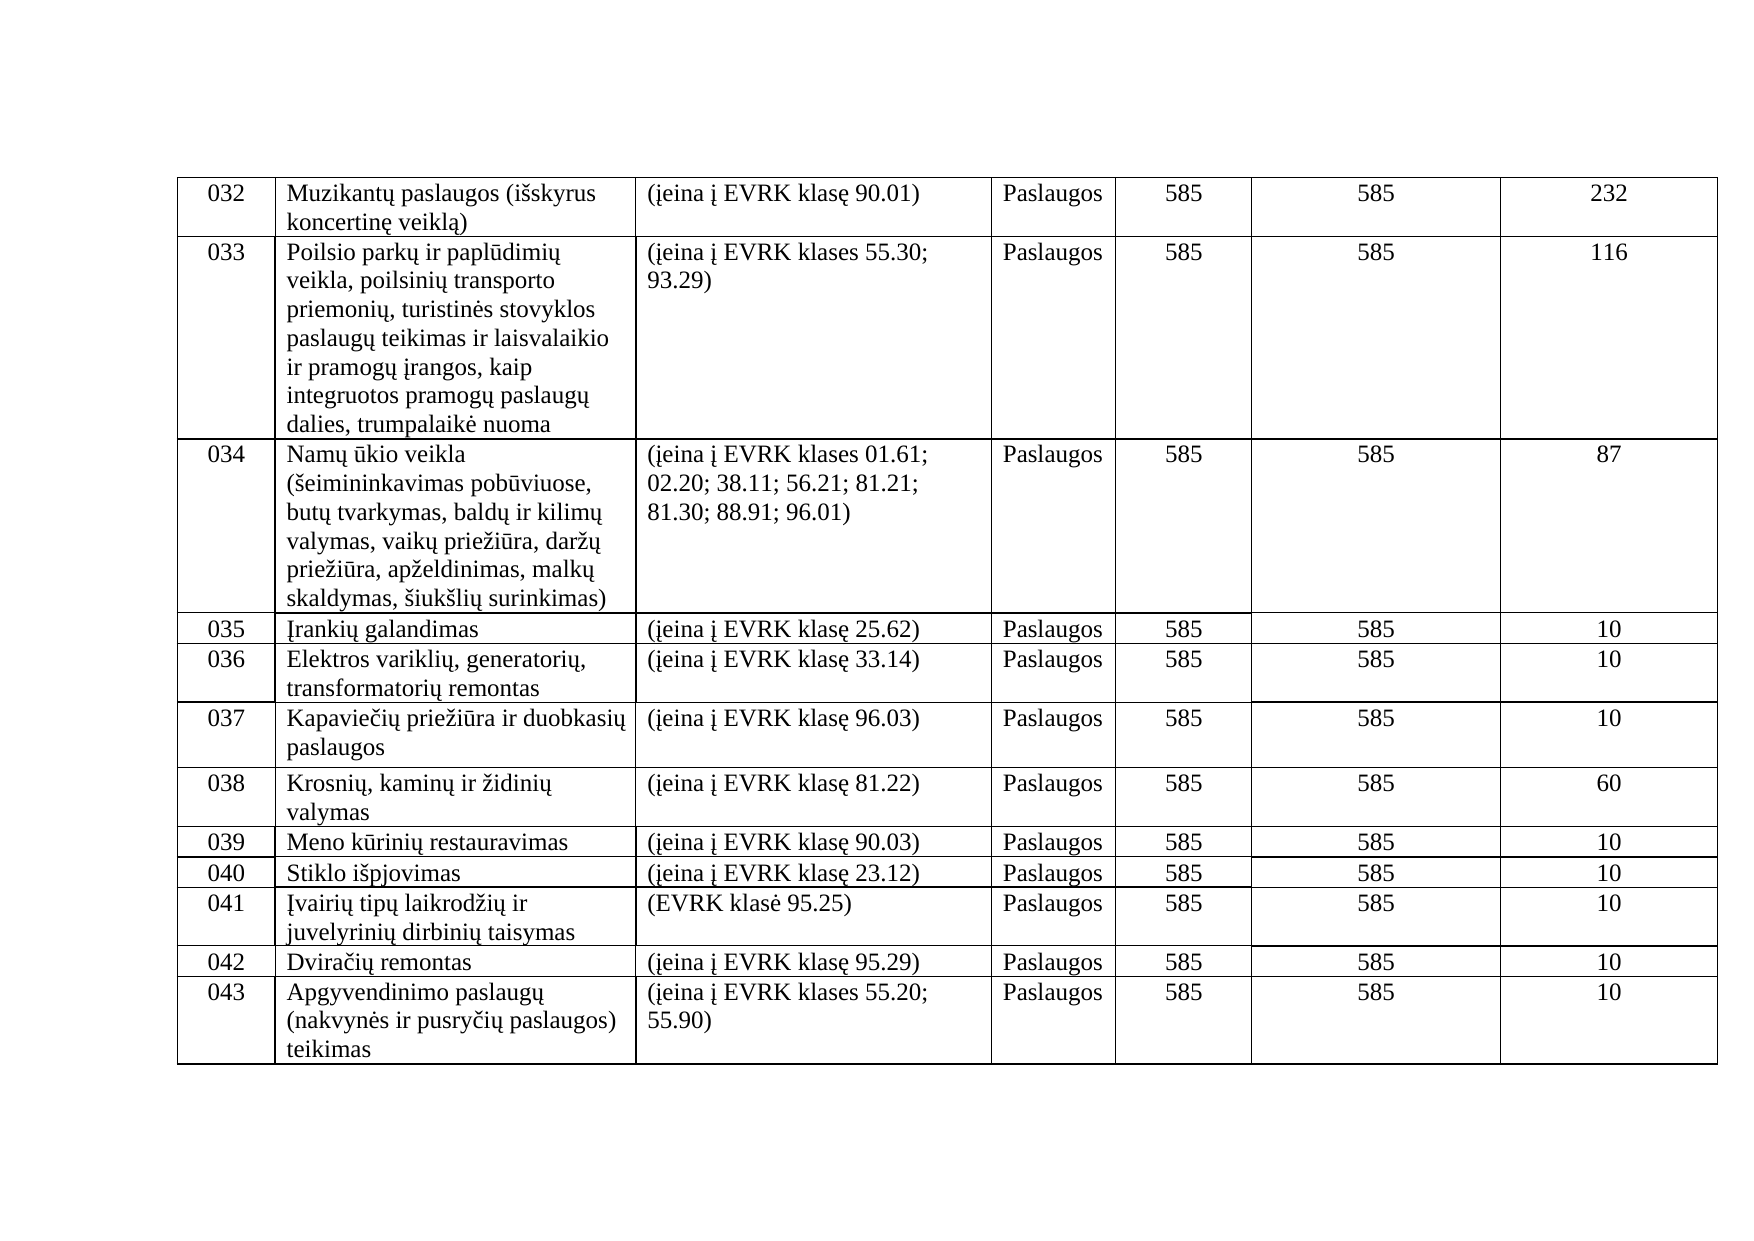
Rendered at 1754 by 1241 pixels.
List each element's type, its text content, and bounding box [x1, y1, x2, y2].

table_cell 585 [1252, 977, 1500, 1063]
table_cell 585 [1116, 888, 1251, 945]
table_cell 585 [1116, 703, 1251, 767]
table_cell 585 [1252, 703, 1500, 767]
table_cell (įeina į EVRK klasę 95.29) [636, 946, 991, 976]
table_cell Įvairių tipų laikrodžių ir juvelyrinių dirbinių taisymas [276, 888, 635, 945]
table_cell Kapaviečių priežiūra ir duobkasių paslaugos [276, 703, 635, 767]
table_cell 039 [178, 827, 274, 856]
table_cell Paslaugos [992, 614, 1115, 642]
table_cell (įeina į EVRK klases 55.20; 55.90) [637, 977, 991, 1063]
table_cell Krosnių, kaminų ir židinių valymas [276, 768, 635, 826]
table_cell (EVRK klasė 95.25) [637, 888, 991, 945]
table_cell 040 [178, 858, 274, 886]
table_cell 87 [1501, 440, 1717, 612]
table_cell 585 [1116, 946, 1251, 976]
table_cell 037 [178, 703, 275, 767]
table_cell 035 [178, 613, 274, 642]
table_cell 585 [1252, 827, 1500, 856]
table_cell 041 [178, 888, 274, 945]
table_cell 585 [1252, 440, 1500, 612]
table_cell 585 [1116, 614, 1251, 642]
table_cell 10 [1501, 977, 1717, 1063]
table_cell (įeina į EVRK klasę 90.03) [637, 827, 991, 856]
table_cell (įeina į EVRK klasę 25.62) [637, 614, 991, 642]
table_cell 10 [1501, 827, 1717, 856]
table_cell 585 [1252, 237, 1500, 438]
table_cell 038 [178, 768, 275, 826]
table_cell 585 [1252, 644, 1500, 701]
table_cell (įeina į EVRK klasę 33.14) [637, 644, 991, 701]
table_cell Įrankių galandimas [276, 614, 635, 642]
table_cell Paslaugos [992, 857, 1115, 886]
table_cell Paslaugos [992, 703, 1115, 767]
table_cell 10 [1501, 613, 1717, 642]
table_cell Paslaugos [992, 178, 1115, 236]
table_cell Paslaugos [992, 768, 1115, 826]
table_cell 034 [178, 440, 274, 612]
table_cell 032 [178, 178, 275, 236]
table_cell Paslaugos [992, 644, 1115, 701]
table_cell 585 [1116, 440, 1251, 612]
table_cell 043 [178, 977, 274, 1063]
table_cell 10 [1501, 858, 1717, 886]
table_cell Poilsio parkų ir paplūdimių veikla, poilsinių transporto priemonių, turistinės stovyklos paslaugų teikimas ir laisvalaikio ir pramogų įrangos, kaip integruotos pramogų paslaugų dalies, trumpalaikė nuoma [276, 237, 635, 438]
table_cell Paslaugos [992, 977, 1115, 1063]
table_cell (įeina į EVRK klasę 96.03) [636, 703, 991, 767]
table_cell 585 [1116, 857, 1251, 886]
table_cell 585 [1252, 947, 1500, 976]
table_cell 585 [1252, 888, 1500, 945]
table_cell 585 [1116, 977, 1251, 1063]
table_cell (įeina į EVRK klasę 90.01) [636, 178, 991, 236]
table_cell 585 [1116, 768, 1251, 826]
table_cell 585 [1116, 644, 1251, 701]
table_cell 10 [1501, 644, 1717, 701]
table_cell Apgyvendinimo paslaugų (nakvynės ir pusryčių paslaugos) teikimas [276, 977, 635, 1063]
table_cell 10 [1501, 947, 1717, 976]
table_cell Dviračių remontas [276, 946, 635, 976]
table_cell (įeina į EVRK klases 55.30; 93.29) [637, 237, 991, 438]
table_cell 585 [1116, 178, 1251, 236]
table_cell 033 [178, 237, 274, 438]
table_cell Muzikantų paslaugos (išskyrus koncertinę veiklą) [276, 178, 635, 236]
table_cell Paslaugos [992, 946, 1115, 976]
table_cell 585 [1116, 237, 1251, 438]
table_cell Meno kūrinių restauravimas [276, 827, 635, 856]
table_cell 036 [178, 644, 274, 701]
table_cell 585 [1252, 768, 1500, 826]
table_cell (įeina į EVRK klasę 81.22) [636, 768, 991, 826]
table_cell (įeina į EVRK klases 01.61; 02.20; 38.11; 56.21; 81.21; 81.30; 88.91; 96.01) [637, 440, 991, 612]
table_cell 10 [1501, 703, 1717, 767]
table_cell 585 [1116, 827, 1251, 856]
table_cell 10 [1501, 888, 1717, 945]
table_cell Elektros variklių, generatorių, transformatorių remontas [276, 644, 635, 701]
table_cell 585 [1252, 613, 1500, 642]
table_cell 585 [1252, 858, 1500, 886]
table_cell Paslaugos [992, 827, 1115, 856]
table_cell (įeina į EVRK klasę 23.12) [637, 857, 991, 886]
table_cell 042 [178, 946, 275, 976]
table_cell Stiklo išpjovimas [276, 857, 635, 886]
table_cell Paslaugos [992, 237, 1115, 438]
table_cell Paslaugos [992, 440, 1115, 612]
table_cell Paslaugos [992, 888, 1115, 945]
table_cell Namų ūkio veikla (šeimininkavimas pobūviuose, butų tvarkymas, baldų ir kilimų valymas, vaikų priežiūra, daržų priežiūra, apželdinimas, malkų skaldymas, šiukšlių surinkimas) [276, 440, 635, 612]
table_cell 585 [1252, 178, 1500, 236]
table_cell 116 [1501, 237, 1717, 438]
table_cell 60 [1501, 768, 1717, 826]
table_cell 232 [1501, 178, 1717, 236]
